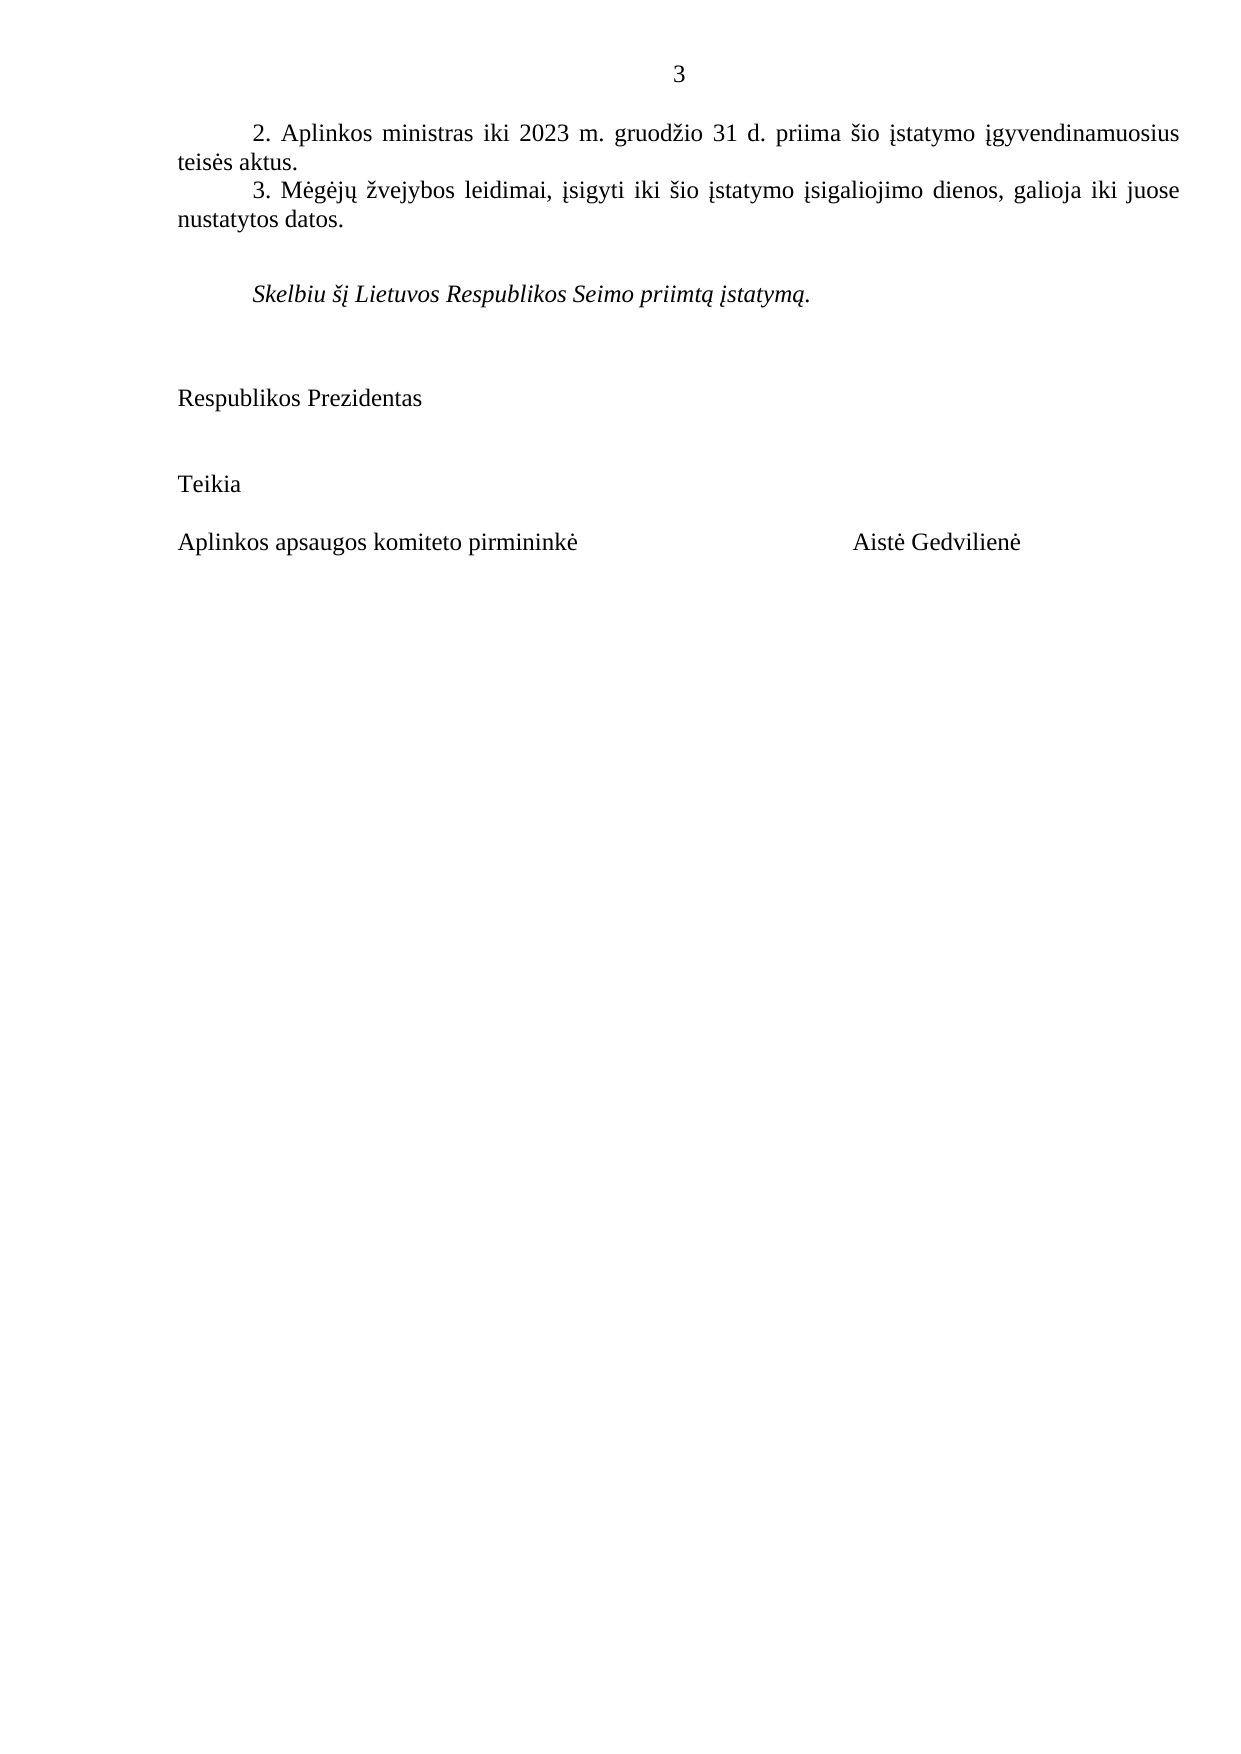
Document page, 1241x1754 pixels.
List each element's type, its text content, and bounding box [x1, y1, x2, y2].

text Skelbiu šį Lietuvos Respublikos Seimo priimtą įstatymą. [177, 271, 1181, 308]
text Aplinkos apsaugos komiteto pirmininkė Aistė Gedvilienė [177, 527, 1181, 556]
text 2. Aplinkos ministras iki 2023 m. gruodžio 31 d. priima šio įstatymo įgyvendinamuosius teisės aktus. [177, 118, 1181, 176]
text Respublikos Prezidentas [177, 383, 1181, 412]
text Teikia [177, 469, 1181, 498]
text 3. Mėgėjų žvejybos leidimai, įsigyti iki šio įstatymo įsigaliojimo dienos, galioja iki juose nustatytos datos. [177, 176, 1181, 233]
